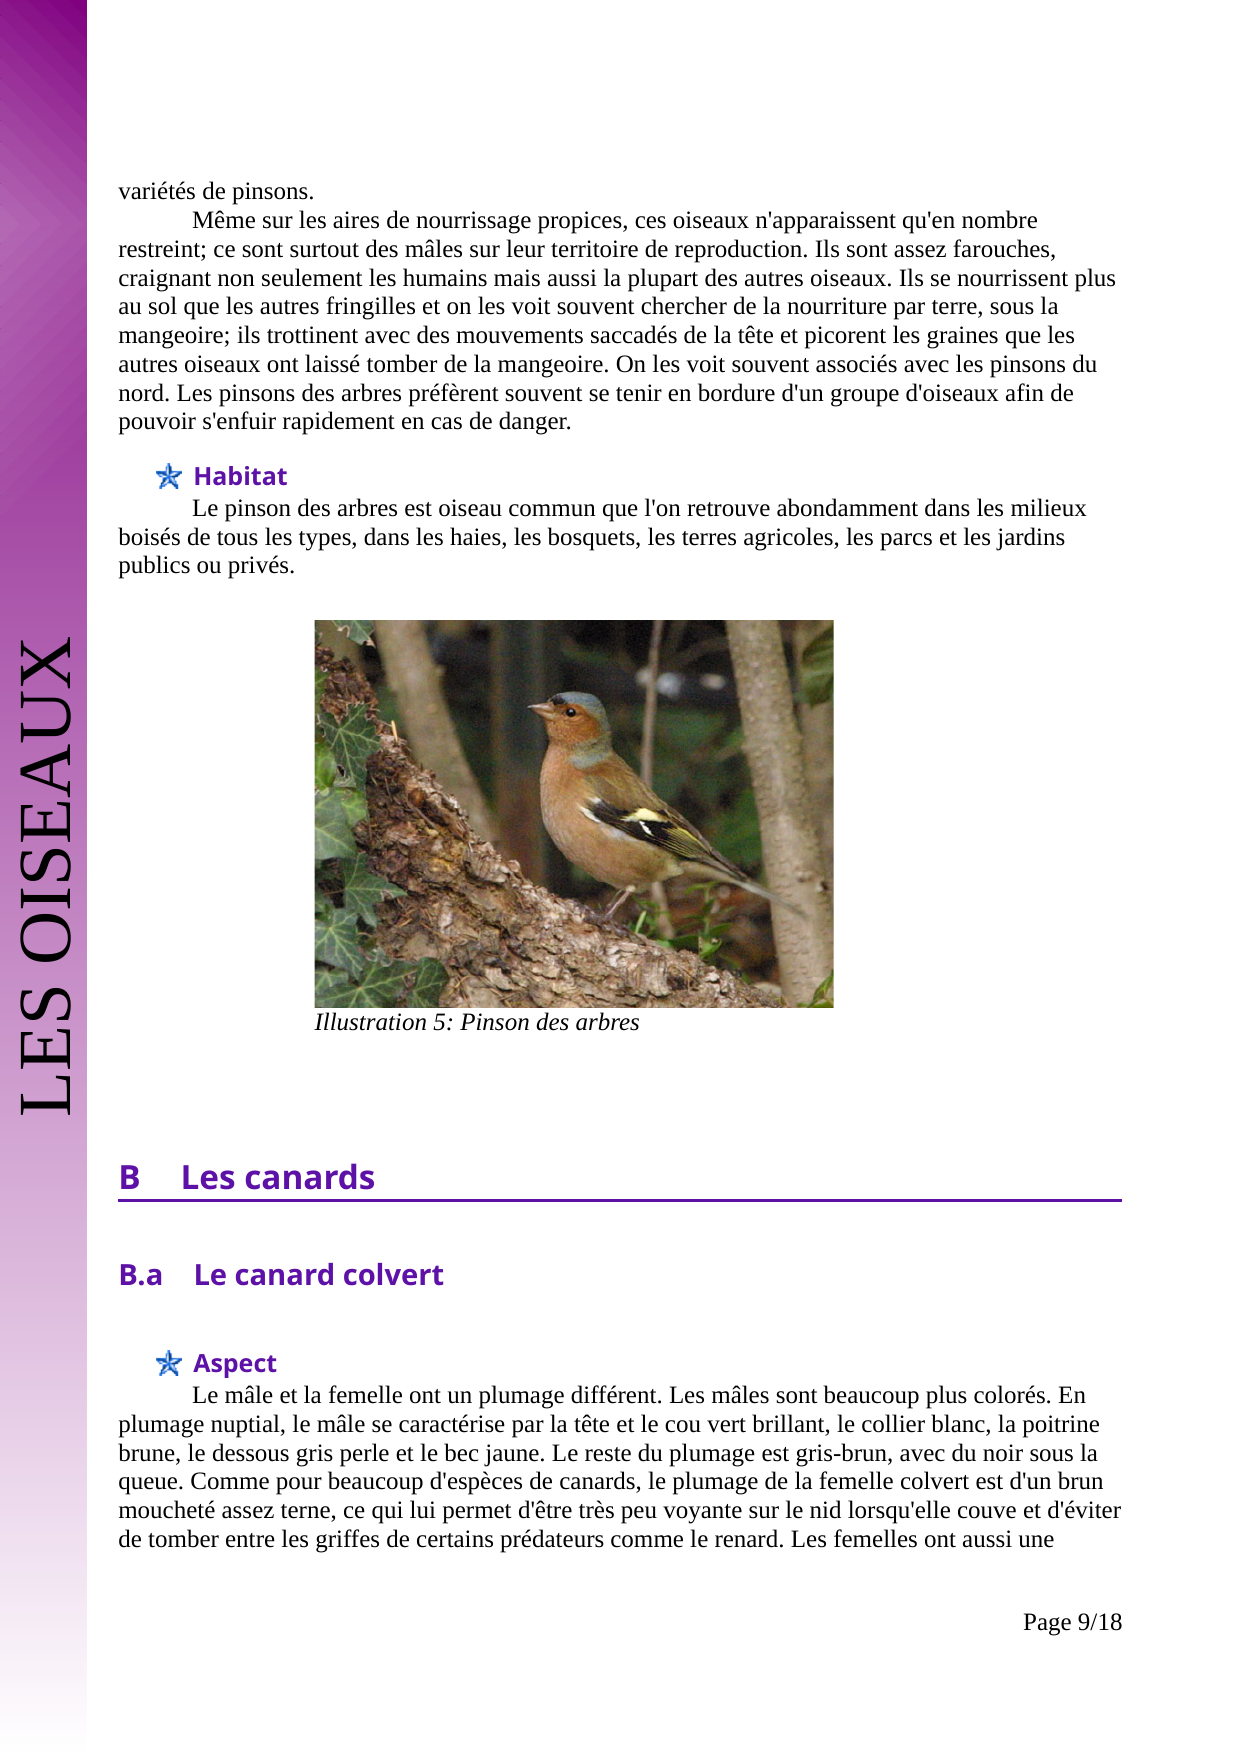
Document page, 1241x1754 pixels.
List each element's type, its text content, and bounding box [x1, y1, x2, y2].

picture [156, 463, 182, 489]
text Le pinson des arbres est oiseau commun que l'on retrouve abondamment dans les milieux boisés de tous les types, dans les haies, les bosquets, les terres agricoles, les parcs et les jardins publics ou privés. [118, 493, 1122, 579]
list Aspect [156, 1346, 1122, 1380]
text Le mâle et la femelle ont un plumage différent. Les mâles sont beaucoup plus colorés. En plumage nuptial, le mâle se caractérise par la tête et le cou vert brillant, le collier blanc, la poitrine brune, le dessous gris perle et le bec jaune. Le reste du plumage est gris-brun, avec du noir sous la queue. Comme pour beaucoup d'espèces de canards, le plumage de la femelle colvert est d'un brun moucheté assez terne, ce qui lui permet d'être très peu voyante sur le nid lorsqu'elle couve et d'éviter de tomber entre les griffes de certains prédateurs comme le renard. Les femelles ont aussi une [118, 1380, 1122, 1553]
subtitle Les canards [118, 1154, 1122, 1199]
list Habitat [156, 459, 1122, 493]
text Illustration 5: Pinson des arbres [314, 1008, 833, 1036]
text Même sur les aires de nourrissage propices, ces oiseaux n'apparaissent qu'en nombre restreint; ce sont surtout des mâles sur leur territoire de reproduction. Ils sont assez farouches, craignant non seulement les humains mais aussi la plupart des autres oiseaux. Ils se nourrissent plus au sol que les autres fringilles et on les voit souvent chercher de la nourriture par terre, sous la mangeoire; ils trottinent avec des mouvements saccadés de la tête et picorent les graines que les autres oiseaux ont laissé tomber de la mangeoire. On les voit souvent associés avec les pinsons du nord. Les pinsons des arbres préfèrent souvent se tenir en bordure d'un groupe d'oiseaux afin de pouvoir s'enfuir rapidement en cas de danger. [118, 205, 1122, 435]
subtitle Le canard colvert [118, 1254, 1122, 1294]
picture [156, 1350, 182, 1376]
text variétés de pinsons. [118, 176, 1122, 205]
picture [314, 620, 834, 1008]
